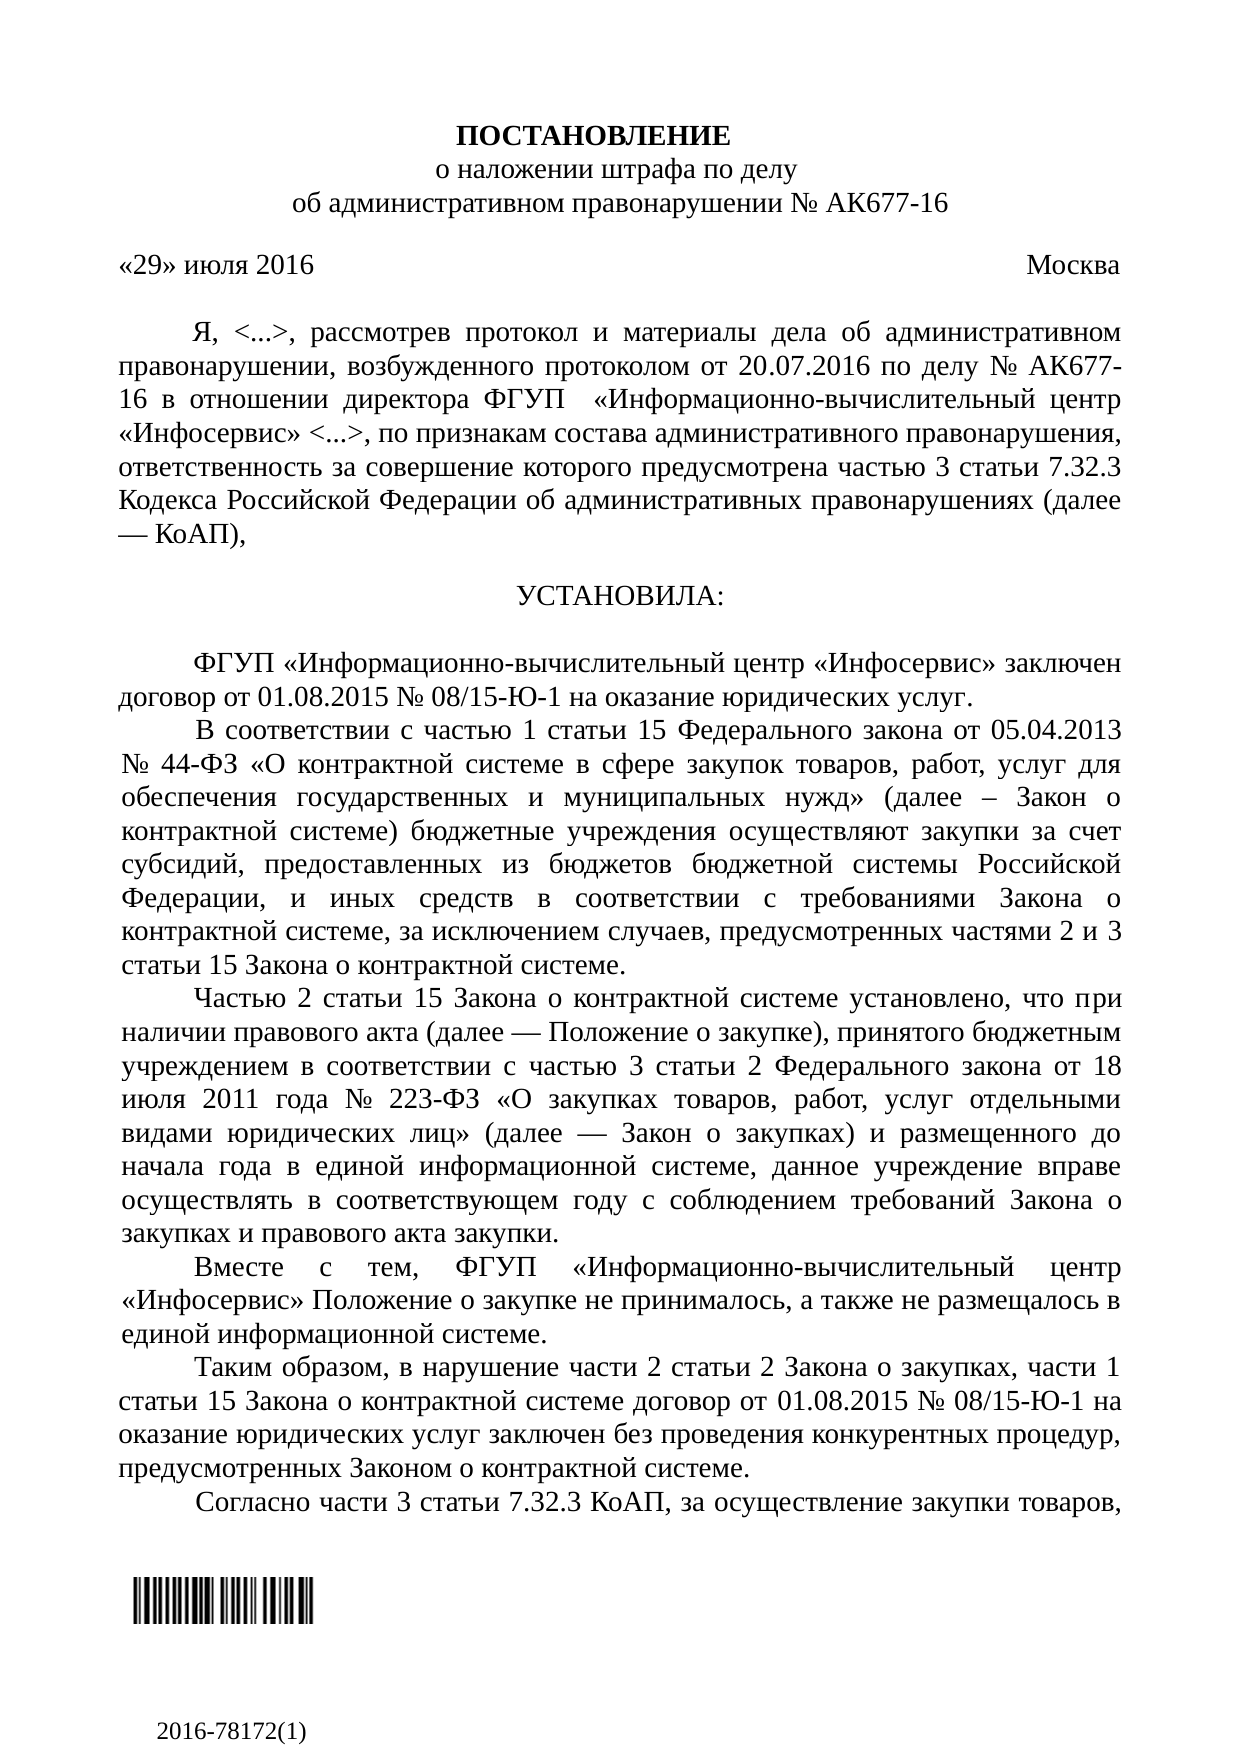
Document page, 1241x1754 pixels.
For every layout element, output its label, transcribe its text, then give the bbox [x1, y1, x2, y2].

text о наложении штрафа по делу [118, 152, 1122, 185]
text ПОСТАНОВЛЕНИЕ [117, 118, 1078, 152]
text УСТАНОВИЛА: [118, 578, 1122, 612]
text ФГУП «Информационно-вычислительный центр «Инфосервис» заключен договор от 01.08.2015 № 08/15-Ю-1 на оказание юридических услуг. [118, 645, 1122, 712]
text Таким образом, в нарушение части 2 статьи 2 Закона о закупках, части 1 статьи 15 Закона о контрактной системе договор от 01.08.2015 № 08/15-Ю-1 на оказание юридических услуг заключен без проведения конкурентных процедур, предусмотренных Законом о контрактной системе. [118, 1349, 1122, 1484]
text Согласно части 3 статьи 7.32.3 КоАП, за осуществление закупки товаров, [121, 1484, 1122, 1517]
text «29» июля 2016 Москва [118, 247, 1122, 281]
text Частью 2 статьи 15 Закона о контрактной системе установлено, что при наличии правового акта (далее — Положение о закупке), принятого бюджетным учреждением в соответствии с частью 3 статьи 2 Федерального закона от 18 июля 2011 года № 223-ФЗ «О закупках товаров, работ, услуг отдельными видами юридических лиц» (далее — Закон о закупках) и размещенного до начала года в единой информационной системе, данное учреждение вправе осуществлять в соответствующем году с соблюдением требований Закона о закупках и правового акта закупки. [121, 981, 1122, 1249]
text Я, <...>, рассмотрев протокол и материалы дела об административном правонарушении, возбужденного протоколом от 20.07.2016 по делу № АК677-16 в отношении директора ФГУП «Информационно-вычислительный центр «Инфосервис» <...>, по признакам состава административного правонарушения, ответственность за совершение которого предусмотрена частью 3 статьи 7.32.3 Кодекса Российской Федерации об административных правонарушениях (далее — КоАП), [118, 314, 1122, 549]
picture [118, 1577, 331, 1624]
text Вместе с тем, ФГУП «Информационно-вычислительный центр «Инфосервис» Положение о закупке не принималось, а также не размещалось в единой информационной системе. [121, 1249, 1122, 1349]
text В соответствии с частью 1 статьи 15 Федерального закона от 05.04.2013 № 44-ФЗ «О контрактной системе в сфере закупок товаров, работ, услуг для обеспечения государственных и муниципальных нужд» (далее – Закон о контрактной системе) бюджетные учреждения осуществляют закупки за счет субсидий, предоставленных из бюджетов бюджетной системы Российской Федерации, и иных средств в соответствии с требованиями Закона о контрактной системе, за исключением случаев, предусмотренных частями 2 и 3 статьи 15 Закона о контрактной системе. [121, 712, 1122, 981]
text об административном правонарушении № АК677-16 [118, 185, 1122, 219]
